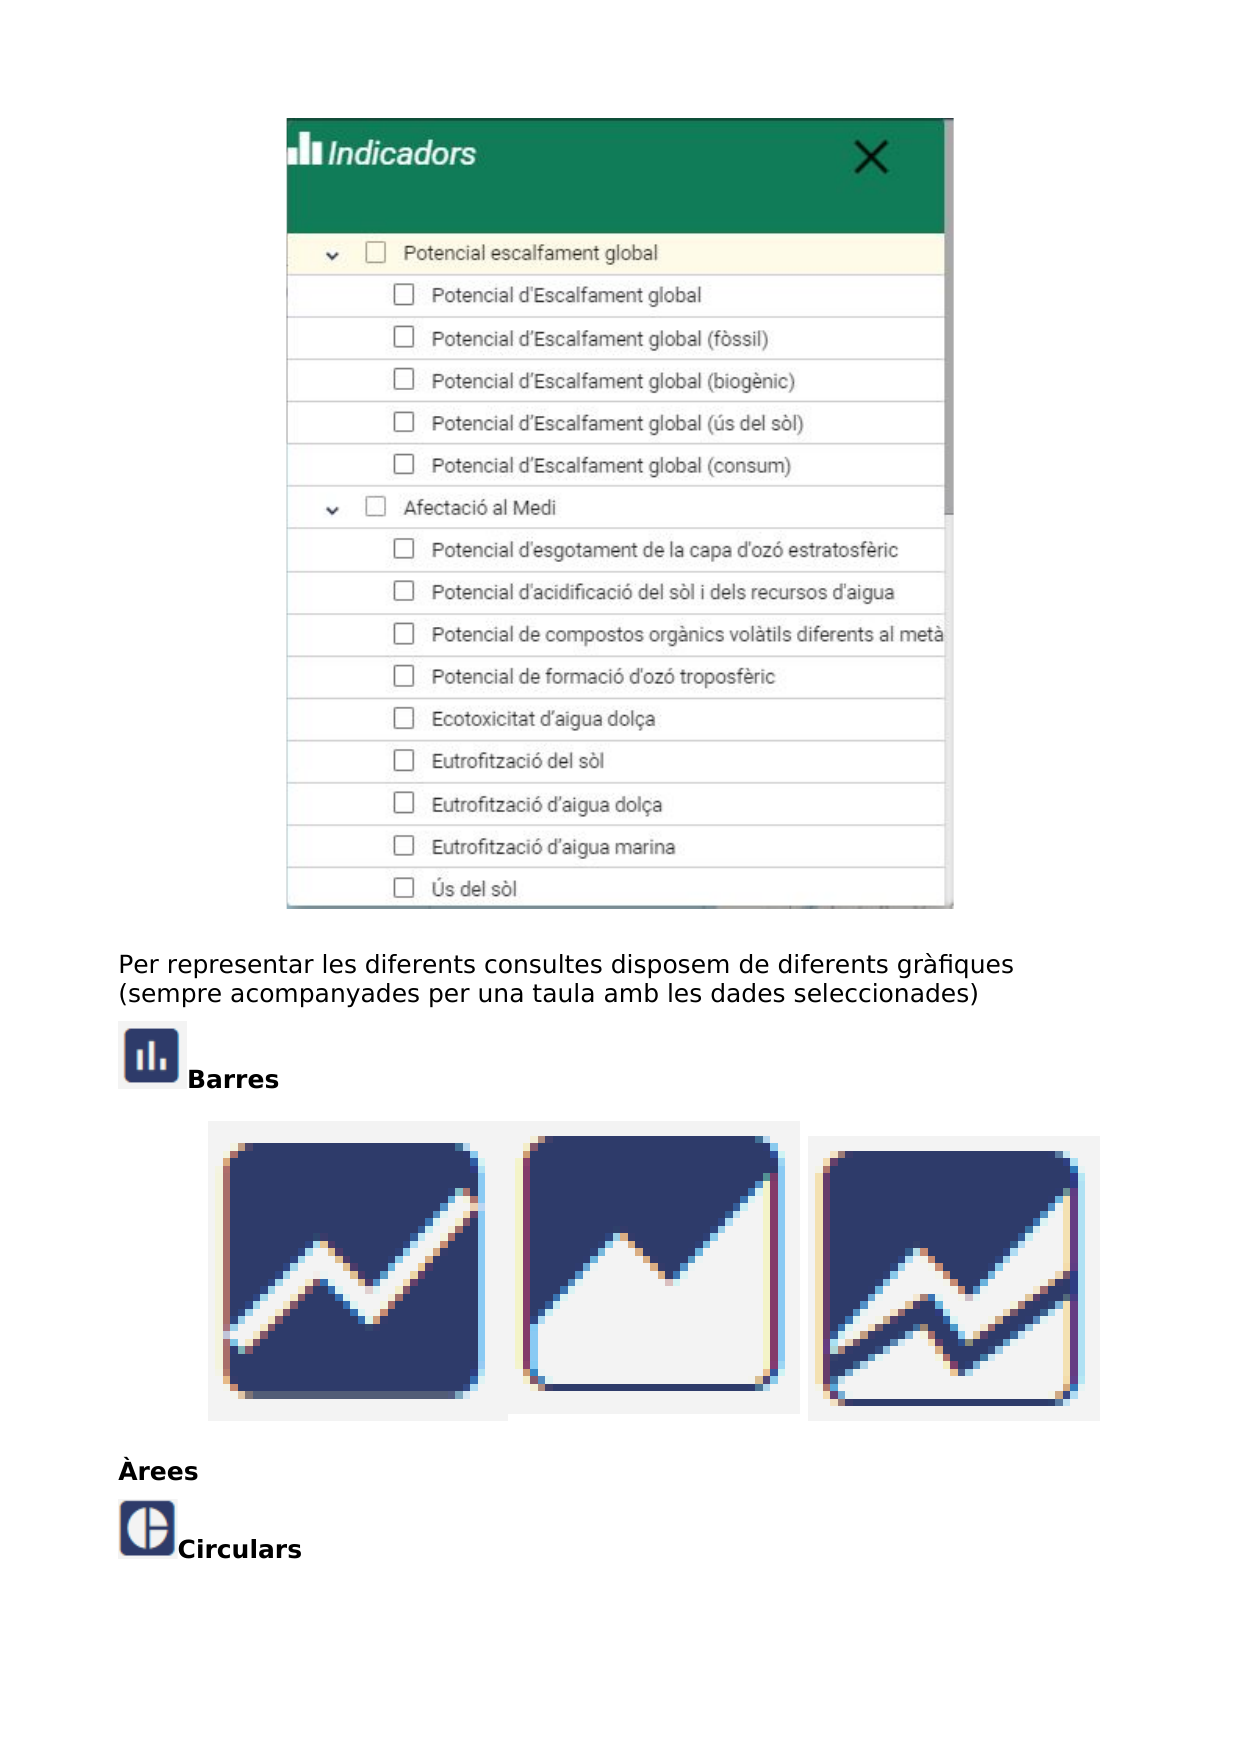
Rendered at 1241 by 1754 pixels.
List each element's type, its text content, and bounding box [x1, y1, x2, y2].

picture [118, 1106, 1123, 1452]
picture [286, 118, 954, 909]
text Àrees [118, 1452, 1122, 1487]
picture [118, 1499, 178, 1559]
text Per representar les diferents consultes disposem de diferents gràfiques (sempre acompanyades per una taula amb les dades seleccionades) [118, 950, 1122, 1009]
text Circulars [118, 1499, 1122, 1564]
text Barres [118, 1021, 1122, 1094]
picture [118, 1021, 187, 1089]
